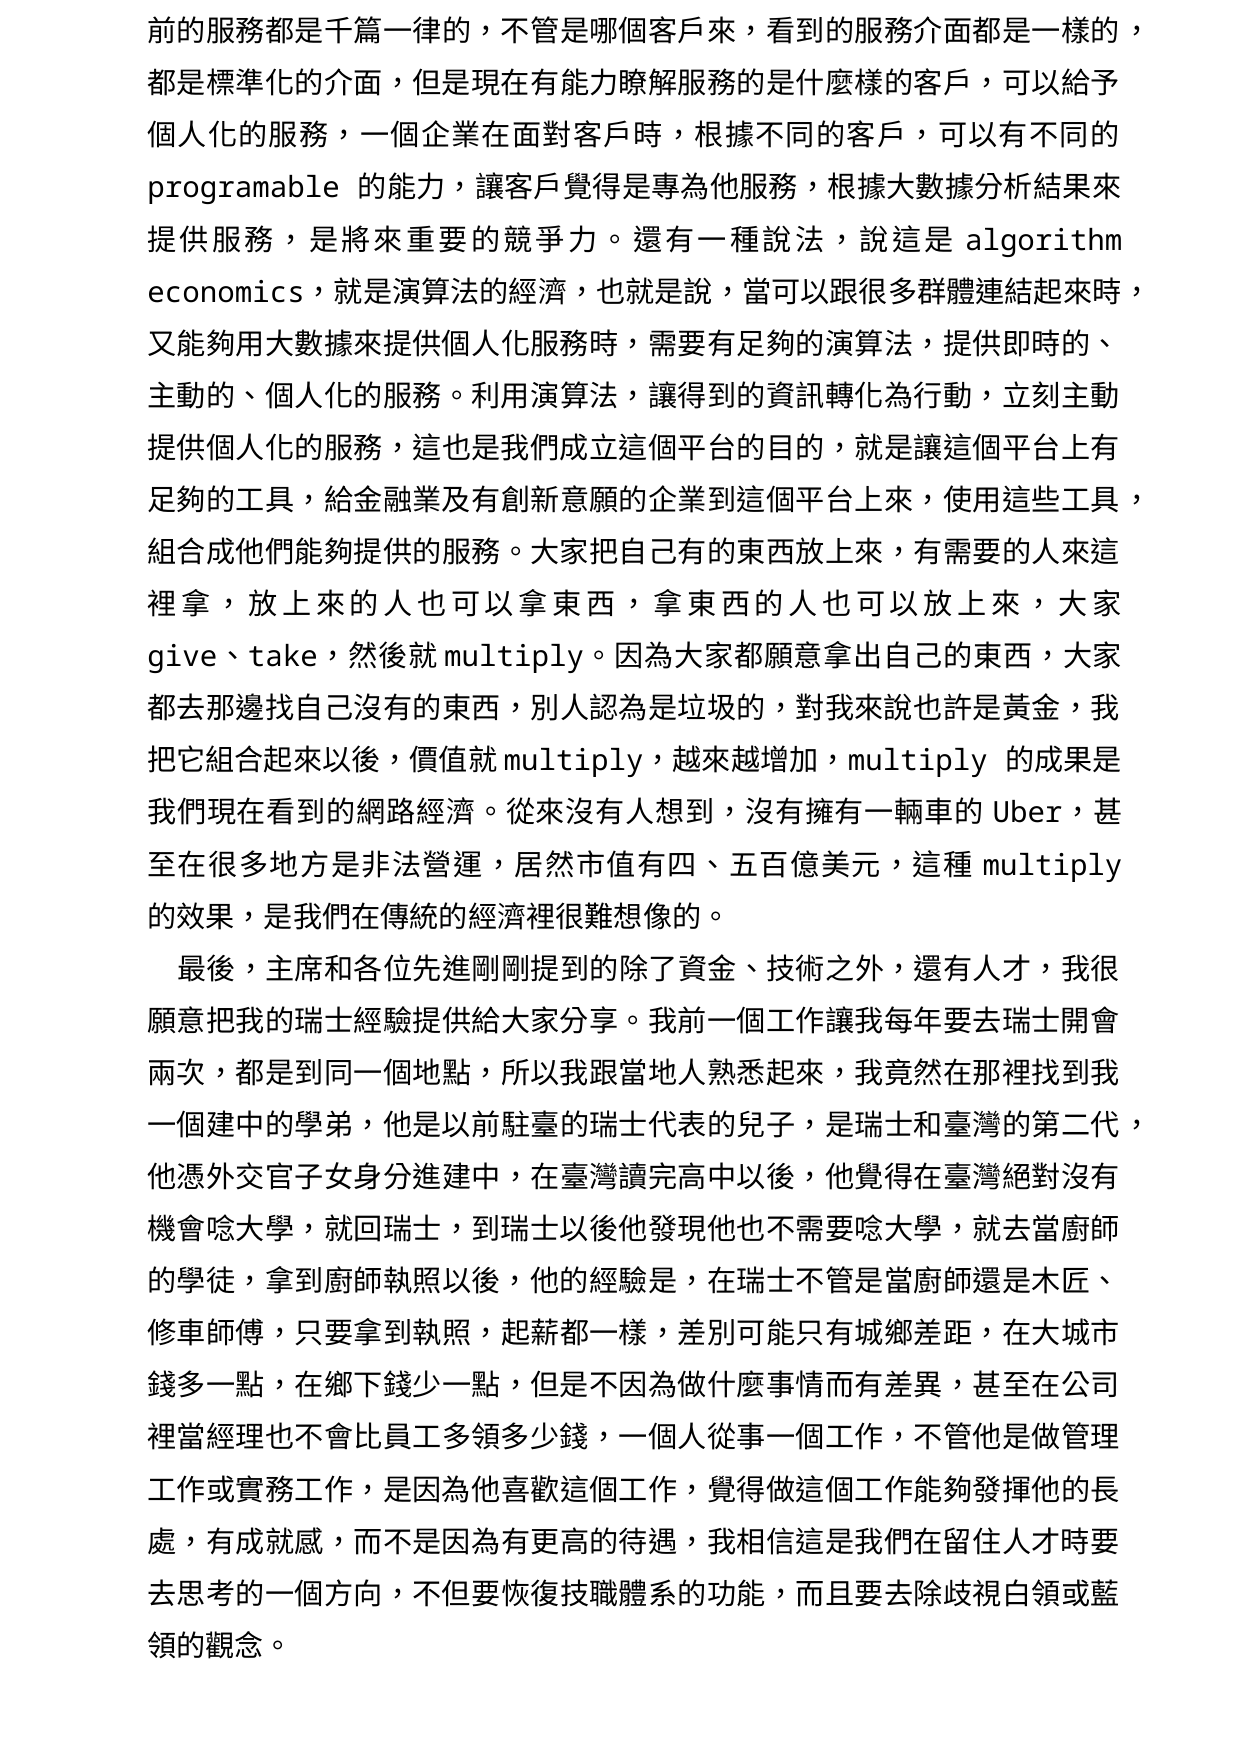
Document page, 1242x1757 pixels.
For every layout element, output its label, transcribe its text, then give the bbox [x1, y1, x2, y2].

text 最後，主席和各位先進剛剛提到的除了資金、技術之外，還有人才，我很願意把我的瑞士經驗提供給大家分享。我前一個工作讓我每年要去瑞士開會兩次，都是到同一個地點，所以我跟當地人熟悉起來，我竟然在那裡找到我一個建中的學弟，他是以前駐臺的瑞士代表的兒子，是瑞士和臺灣的第二代，他憑外交官子女身分進建中，在臺灣讀完高中以後，他覺得在臺灣絕對沒有機會唸大學，就回瑞士，到瑞士以後他發現他也不需要唸大學，就去當廚師的學徒，拿到廚師執照以後，他的經驗是，在瑞士不管是當廚師還是木匠、修車師傅，只要拿到執照，起薪都一樣，差別可能只有城鄉差距，在大城市錢多一點，在鄉下錢少一點，但是不因為做什麼事情而有差異，甚至在公司裡當經理也不會比員工多領多少錢，一個人從事一個工作，不管他是做管理工作或實務工作，是因為他喜歡這個工作，覺得做這個工作能夠發揮他的長處，有成就感，而不是因為有更高的待遇，我相信這是我們在留住人才時要去思考的一個方向，不但要恢復技職體系的功能，而且要去除歧視白領或藍領的觀念。 [147, 937, 1122, 1667]
text 還有一種說法就是這種經濟將來會變成programable economics，從前的服務都是千篇一律的，不管是哪個客戶來，看到的服務介面都是一樣的，都是標準化的介面，但是現在有能力瞭解服務的是什麼樣的客戶，可以給予個人化的服務，一個企業在面對客戶時，根據不同的客戶，可以有不同的programable 的能力，讓客戶覺得是專為他服務，根據大數據分析結果來提供服務，是將來重要的競爭力。還有一種說法，說這是algorithm economics，就是演算法的經濟，也就是說，當可以跟很多群體連結起來時，又能夠用大數據來提供個人化服務時，需要有足夠的演算法，提供即時的、主動的、個人化的服務。利用演算法，讓得到的資訊轉化為行動，立刻主動提供個人化的服務，這也是我們成立這個平台的目的，就是讓這個平台上有足夠的工具，給金融業及有創新意願的企業到這個平台上來，使用這些工具，組合成他們能夠提供的服務。大家把自己有的東西放上來，有需要的人來這裡拿，放上來的人也可以拿東西，拿東西的人也可以放上來，大家give、take，然後就multiply。因為大家都願意拿出自己的東西，大家都去那邊找自己沒有的東西，別人認為是垃圾的，對我來說也許是黃金，我把它組合起來以後，價值就multiply，越來越增加，multiply 的成果是我們現在看到的網路經濟。從來沒有人想到，沒有擁有一輛車的Uber，甚至在很多地方是非法營運，居然市值有四、五百億美元，這種multiply 的效果，是我們在傳統的經濟裡很難想像的。 [147, 0, 1122, 937]
